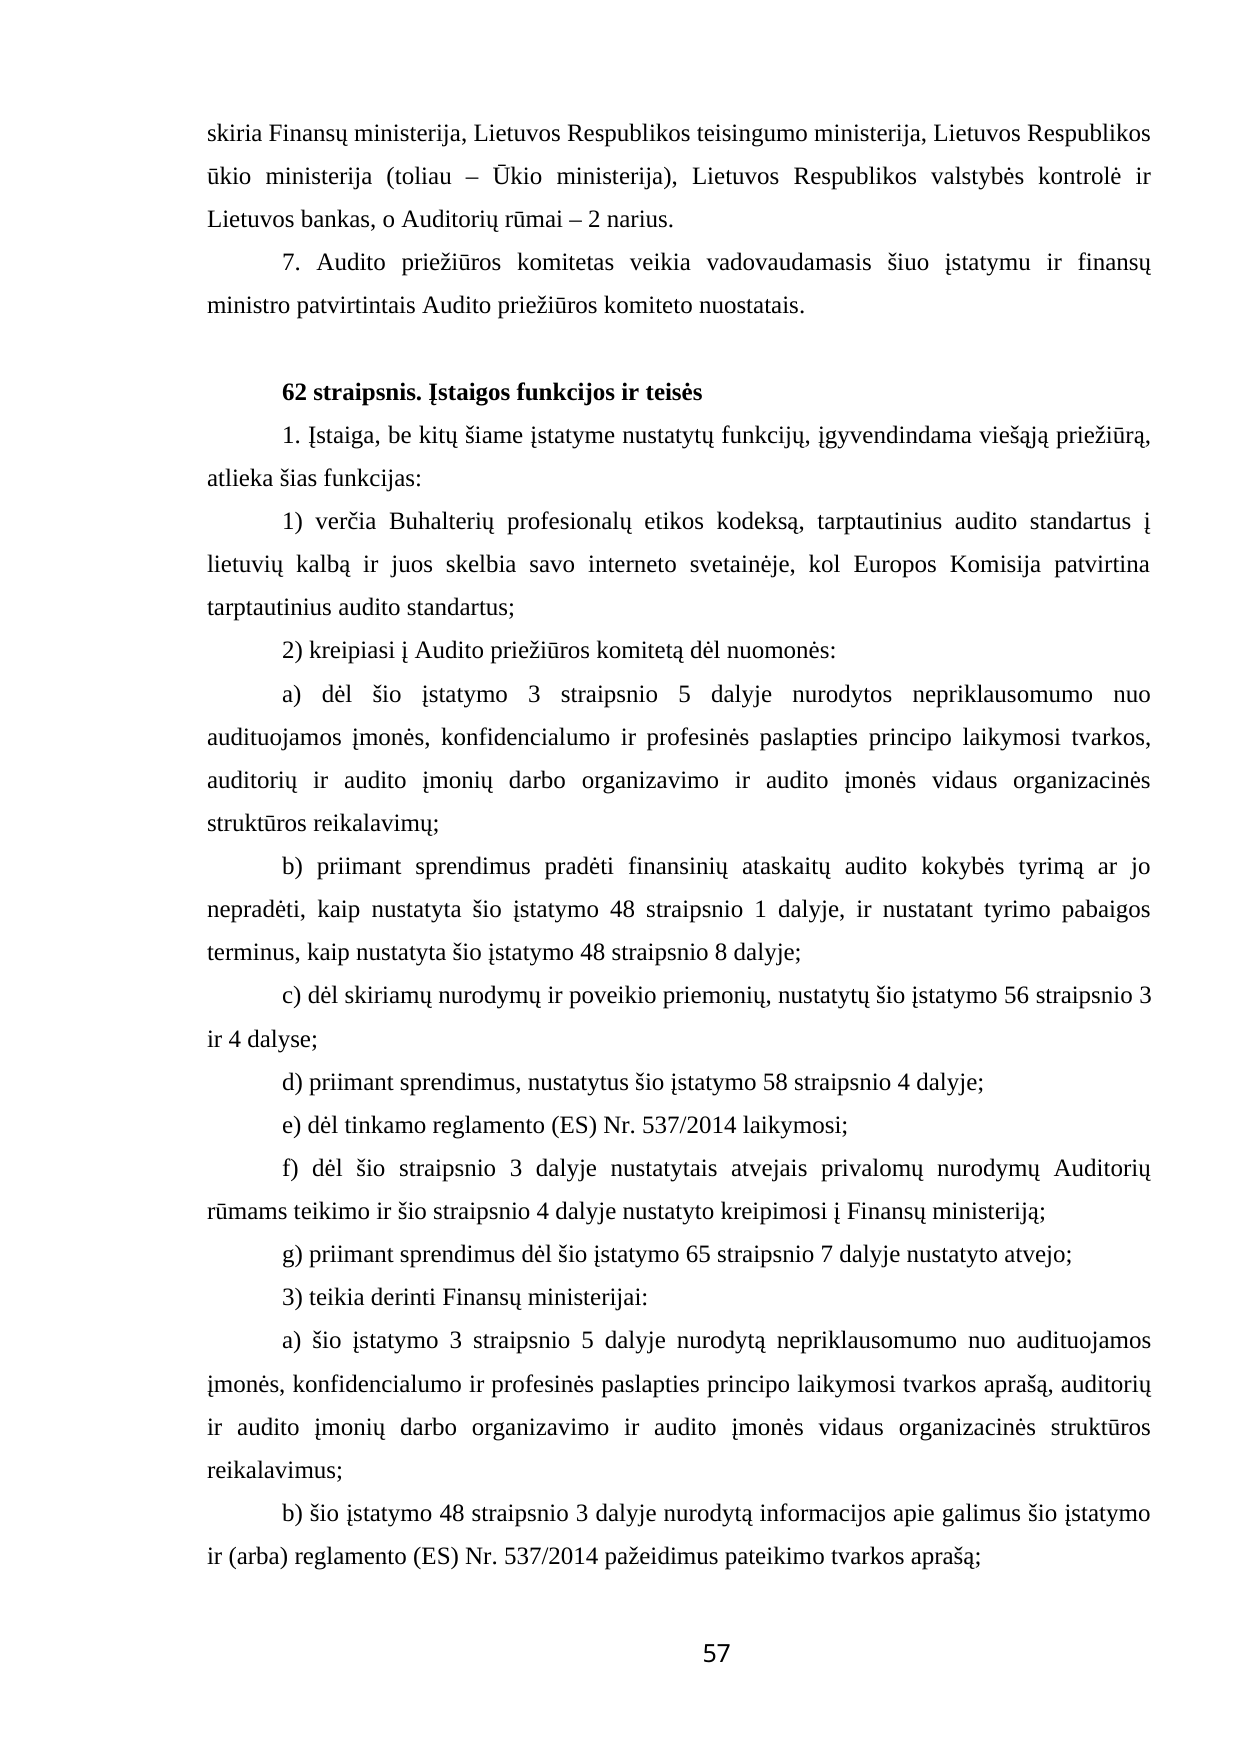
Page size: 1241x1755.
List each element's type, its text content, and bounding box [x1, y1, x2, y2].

text d) priimant sprendimus, nustatytus šio įstatymo 58 straipsnio 4 dalyje; [207, 1067, 1152, 1096]
text b) priimant sprendimus pradėti finansinių ataskaitų audito kokybės tyrimą ar jo nepradėti, kaip nustatyta šio įstatymo 48 straipsnio 1 dalyje, ir nustatant tyrimo pabaigos terminus, kaip nustatyta šio įstatymo 48 straipsnio 8 dalyje; [207, 851, 1152, 966]
text e) dėl tinkamo reglamento (ES) Nr. 537/2014 laikymosi; [207, 1110, 1152, 1139]
text 1) verčia Buhalterių profesionalų etikos kodeksą, tarptautinius audito standartus į lietuvių kalbą ir juos skelbia savo interneto svetainėje, kol Europos Komisija patvirtina tarptautinius audito standartus; [207, 506, 1152, 621]
text skiria Finansų ministerija, Lietuvos Respublikos teisingumo ministerija, Lietuvos Respublikos ūkio ministerija (toliau – Ūkio ministerija), Lietuvos Respublikos valstybės kontrolė ir Lietuvos bankas, o Auditorių rūmai – 2 narius. [207, 118, 1152, 233]
text c) dėl skiriamų nurodymų ir poveikio priemonių, nustatytų šio įstatymo 56 straipsnio 3 ir 4 dalyse; [207, 981, 1152, 1052]
text f) dėl šio straipsnio 3 dalyje nustatytais atvejais privalomų nurodymų Auditorių rūmams teikimo ir šio straipsnio 4 dalyje nustatyto kreipimosi į Finansų ministeriją; [207, 1153, 1152, 1225]
text a) dėl šio įstatymo 3 straipsnio 5 dalyje nurodytos nepriklausomumo nuo audituojamos įmonės, konfidencialumo ir profesinės paslapties principo laikymosi tvarkos, auditorių ir audito įmonių darbo organizavimo ir audito įmonės vidaus organizacinės struktūros reikalavimų; [207, 679, 1152, 837]
text 1. Įstaiga, be kitų šiame įstatyme nustatytų funkcijų, įgyvendindama viešąją priežiūrą, atlieka šias funkcijas: [207, 420, 1152, 492]
text 62 straipsnis. Įstaigos funkcijos ir teisės [207, 377, 1152, 406]
text 2) kreipiasi į Audito priežiūros komitetą dėl nuomonės: [207, 636, 1152, 664]
text g) priimant sprendimus dėl šio įstatymo 65 straipsnio 7 dalyje nustatyto atvejo; [207, 1239, 1152, 1268]
text 3) teikia derinti Finansų ministerijai: [207, 1282, 1152, 1311]
text b) šio įstatymo 48 straipsnio 3 dalyje nurodytą informacijos apie galimus šio įstatymo ir (arba) reglamento (ES) Nr. 537/2014 pažeidimus pateikimo tvarkos aprašą; [207, 1498, 1152, 1570]
text 7. Audito priežiūros komitetas veikia vadovaudamasis šiuo įstatymu ir finansų ministro patvirtintais Audito priežiūros komiteto nuostatais. [207, 247, 1152, 319]
text a) šio įstatymo 3 straipsnio 5 dalyje nurodytą nepriklausomumo nuo audituojamos įmonės, konfidencialumo ir profesinės paslapties principo laikymosi tvarkos aprašą, auditorių ir audito įmonių darbo organizavimo ir audito įmonės vidaus organizacinės struktūros reikalavimus; [207, 1326, 1152, 1484]
